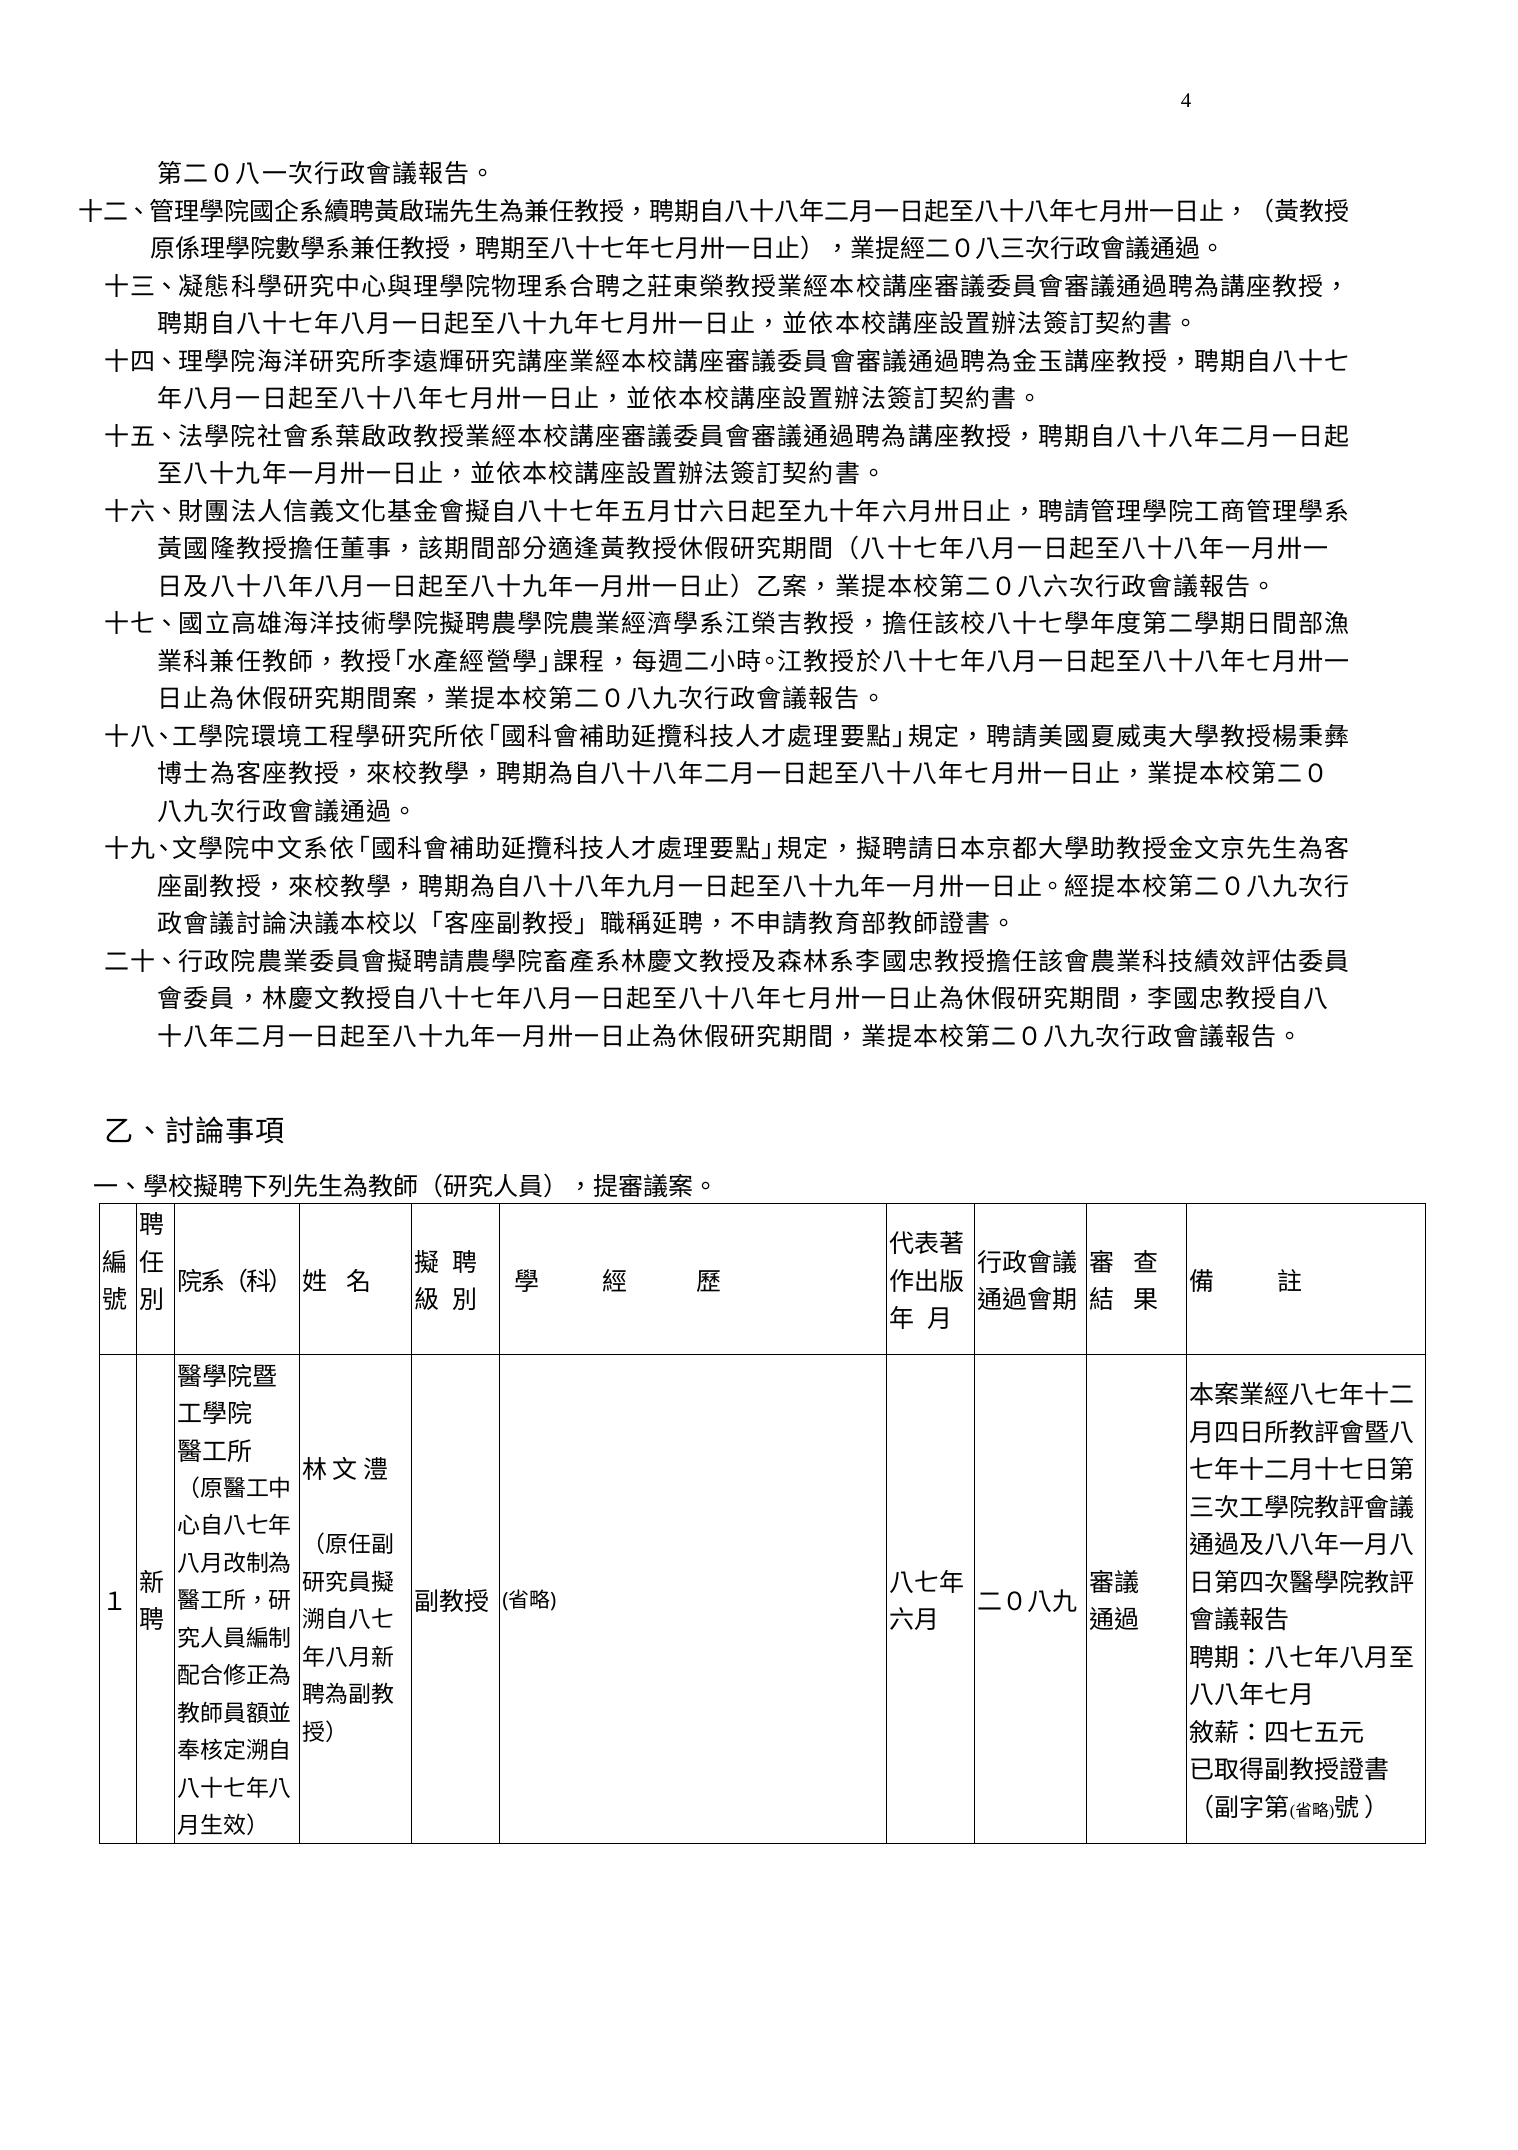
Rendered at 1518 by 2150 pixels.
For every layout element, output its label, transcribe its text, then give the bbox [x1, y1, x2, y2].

text 十九、文學院中文系依「國科會補助延攬科技人才處理要點」規定，擬聘請日本京都大學助教授金文京先生為客座副教授，來校教學，聘期為自八十八年九月一日起至八十九年一月卅一日止。經提本校第二０八九次行政會議討論決議本校以「客座副教授」職稱延聘，不申請教育部教師證書。 [104, 828, 1349, 941]
text 十四、理學院海洋研究所李遠輝研究講座業經本校講座審議委員會審議通過聘為金玉講座教授，聘期自八十七年八月一日起至八十八年七月卅一日止，並依本校講座設置辦法簽訂契約書。 [104, 341, 1349, 416]
text 十五、法學院社會系葉啟政教授業經本校講座審議委員會審議通過聘為講座教授，聘期自八十八年二月一日起至八十九年一月卅一日止，並依本校講座設置辦法簽訂契約書。 [104, 416, 1349, 491]
text 第二０八一次行政會議報告。 [104, 153, 1349, 191]
table_cell 八七年 六月 [887, 1355, 974, 1843]
text 十三、凝態科學研究中心與理學院物理系合聘之莊東榮教授業經本校講座審議委員會審議通過聘為講座教授，聘期自八十七年八月一日起至八十九年七月卅一日止，並依本校講座設置辦法簽訂契約書。 [104, 266, 1349, 341]
table_cell 林 文 澧 （原任副 研究員擬 溯自八七 年八月新聘為副教授） [300, 1355, 411, 1843]
table_header 代表著作出版年 月 [887, 1204, 974, 1354]
text 二十、行政院農業委員會擬聘請農學院畜產系林慶文教授及森林系李國忠教授擔任該會農業科技績效評估委員會委員，林慶文教授自八十七年八月一日起至八十八年七月卅一日止為休假研究期間，李國忠教授自八十八年二月一日起至八十九年一月卅一日止為休假研究期間，業提本校第二０八九次行政會議報告。 [104, 941, 1349, 1053]
table_header 行政會議通過會期 [975, 1204, 1086, 1354]
text 乙、討論事項 [104, 1091, 1349, 1166]
table_header 擬 聘 級 別 [412, 1204, 499, 1354]
table_header 院系（科） [175, 1204, 299, 1354]
table_cell 審議 通過 [1087, 1355, 1186, 1843]
text 十六、財團法人信義文化基金會擬自八十七年五月廿六日起至九十年六月卅日止，聘請管理學院工商管理學系黃國隆教授擔任董事，該期間部分適逢黃教授休假研究期間（八十七年八月一日起至八十八年一月卅一日及八十八年八月一日起至八十九年一月卅一日止）乙案，業提本校第二０八六次行政會議報告。 [104, 491, 1349, 603]
table_header 備 註 [1187, 1204, 1425, 1354]
table_header 編 號 [100, 1204, 136, 1354]
table_header 姓 名 [300, 1204, 411, 1354]
table_cell (省略) [500, 1355, 886, 1843]
table_cell 醫學院暨 工學院 醫工所 （原醫工中 心自八七年 八月改制為 醫工所，研 究人員編制 配合修正為 教師員額並 奉核定溯自 八十七年八 月生效） [175, 1355, 299, 1843]
table_cell 二０八九 [975, 1355, 1086, 1843]
table_header 聘 任 別 [137, 1204, 174, 1354]
table_header 審 查 結 果 [1087, 1204, 1186, 1354]
text 十七、國立高雄海洋技術學院擬聘農學院農業經濟學系江榮吉教授，擔任該校八十七學年度第二學期日間部漁業科兼任教師，教授「水產經營學」課程，每週二小時。江教授於八十七年八月一日起至八十八年七月卅一日止為休假研究期間案，業提本校第二０八九次行政會議報告。 [104, 603, 1349, 716]
text 一、學校擬聘下列先生為教師（研究人員），提審議案。 [93, 1166, 1349, 1203]
table_cell 本案業經八七年十二 月四日所教評會暨八 七年十二月十七日第 三次工學院教評會議 通過及八八年一月八 日第四次醫學院教評 會議報告 聘期：八七年八月至 八八年七月 敘薪：四七五元 已取得副教授證書 （副字第(省略)號 ） [1187, 1355, 1425, 1843]
table_cell 副教授 [412, 1355, 499, 1843]
table_cell 新聘 [137, 1355, 174, 1843]
text 十八、工學院環境工程學研究所依「國科會補助延攬科技人才處理要點」規定，聘請美國夏威夷大學教授楊秉彝博士為客座教授，來校教學，聘期為自八十八年二月一日起至八十八年七月卅一日止，業提本校第二０八九次行政會議通過。 [104, 716, 1349, 828]
text 十二、管理學院國企系續聘黃啟瑞先生為兼任教授，聘期自八十八年二月一日起至八十八年七月卅一日止，（黃教授原係理學院數學系兼任教授，聘期至八十七年七月卅一日止），業提經二０八三次行政會議通過。 [52, 191, 1349, 266]
table_header 學 經 歷 [500, 1204, 886, 1354]
table_cell １ [100, 1355, 136, 1843]
